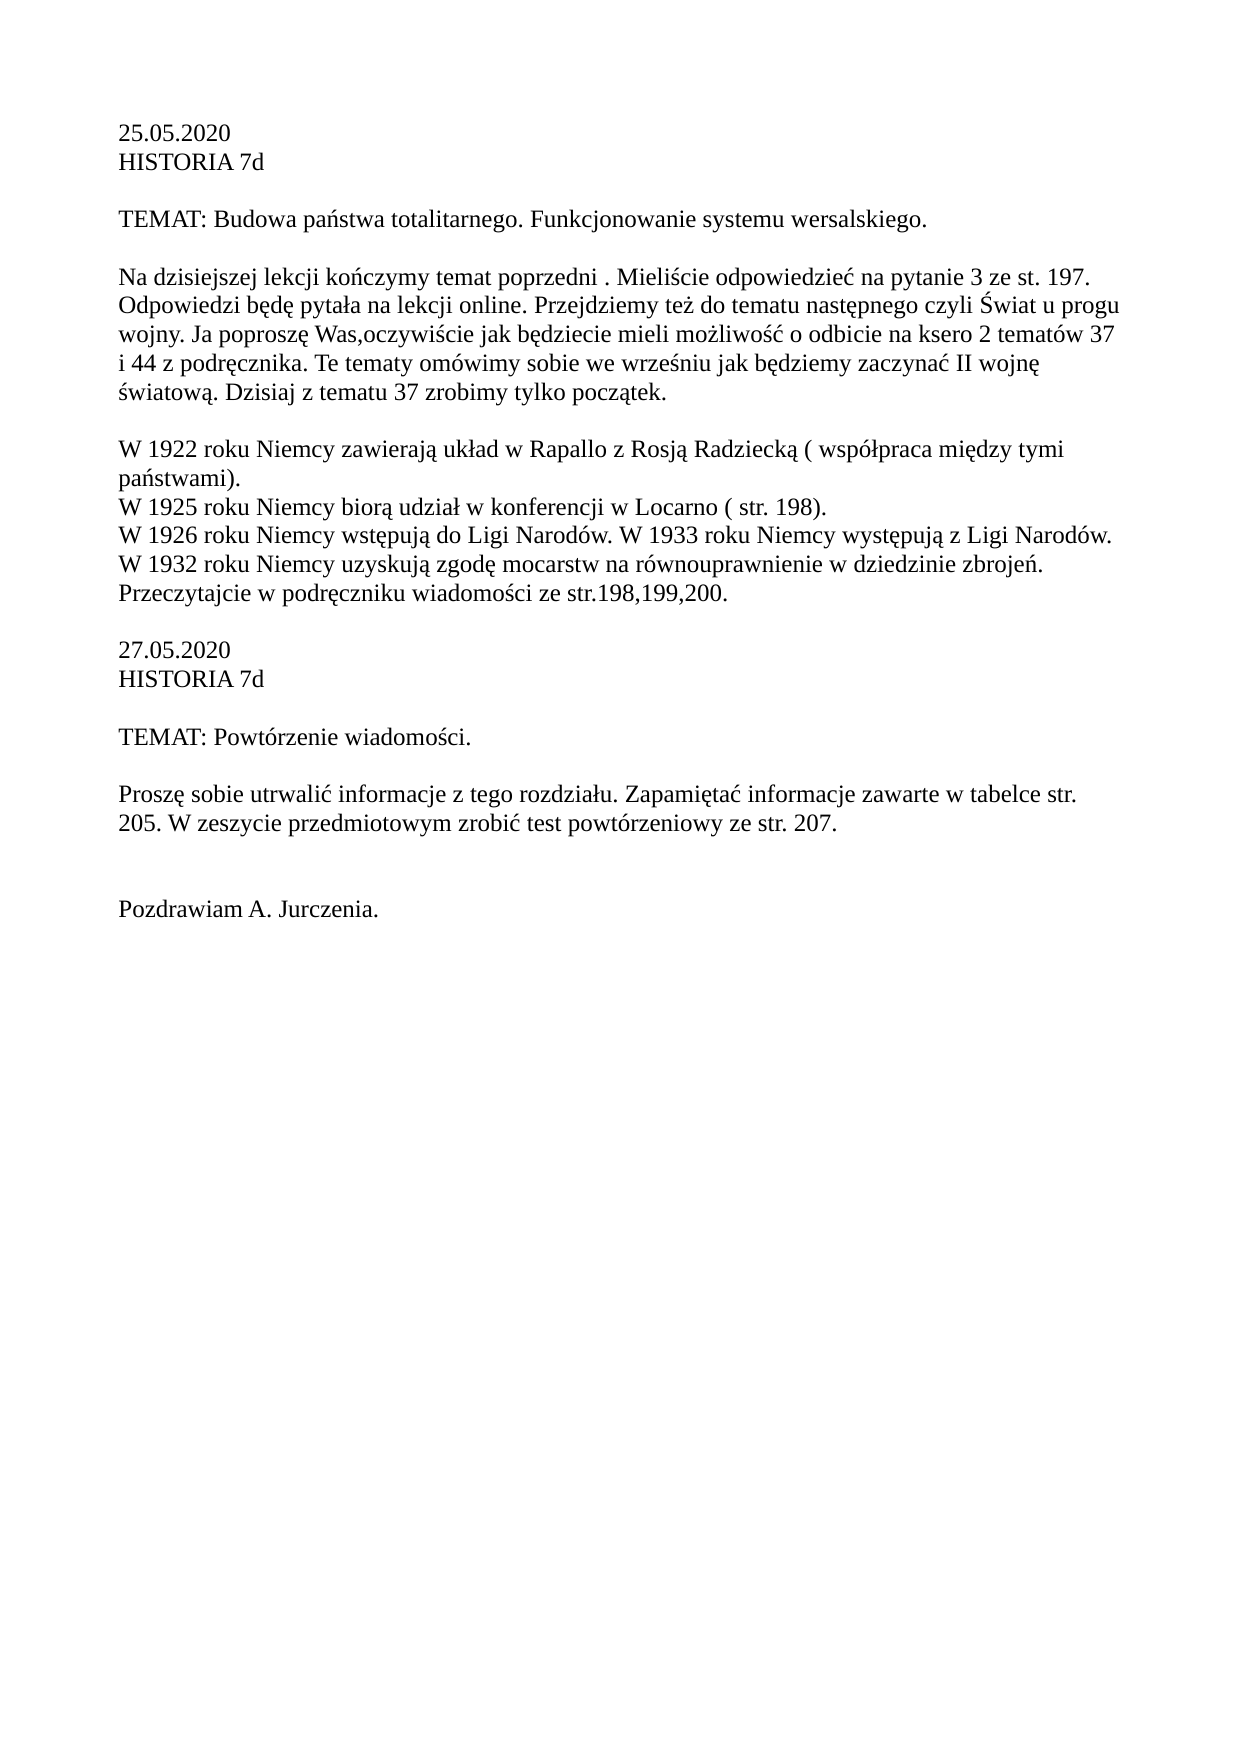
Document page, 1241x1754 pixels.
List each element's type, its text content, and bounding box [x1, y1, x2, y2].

text Pozdrawiam A. Jurczenia. [118, 894, 1122, 923]
text 27.05.2020 [118, 636, 1122, 664]
text HISTORIA 7d [118, 664, 1122, 693]
text Proszę sobie utrwalić informacje z tego rozdziału. Zapamiętać informacje zawarte w tabelce str. 205. W zeszycie przedmiotowym zrobić test powtórzeniowy ze str. 207. [118, 779, 1122, 837]
text W 1925 roku Niemcy biorą udział w konferencji w Locarno ( str. 198). [118, 492, 1122, 521]
text W 1926 roku Niemcy wstępują do Ligi Narodów. W 1933 roku Niemcy występują z Ligi Narodów. [118, 521, 1122, 549]
text Przeczytajcie w podręczniku wiadomości ze str.198,199,200. [118, 578, 1122, 607]
text TEMAT: Budowa państwa totalitarnego. Funkcjonowanie systemu wersalskiego. [118, 204, 1122, 233]
text W 1932 roku Niemcy uzyskują zgodę mocarstw na równouprawnienie w dziedzinie zbrojeń. [118, 549, 1122, 578]
text 25.05.2020 [118, 118, 1122, 147]
text TEMAT: Powtórzenie wiadomości. [118, 722, 1122, 751]
text W 1922 roku Niemcy zawierają układ w Rapallo z Rosją Radziecką ( współpraca między tymi państwami). [118, 434, 1122, 492]
text Na dzisiejszej lekcji kończymy temat poprzedni . Mieliście odpowiedzieć na pytanie 3 ze st. 197. Odpowiedzi będę pytała na lekcji online. Przejdziemy też do tematu następnego czyli Świat u progu wojny. Ja poproszę Was,oczywiście jak będziecie mieli możliwość o odbicie na ksero 2 tematów 37 i 44 z podręcznika. Te tematy omówimy sobie we wrześniu jak będziemy zaczynać II wojnę światową. Dzisiaj z tematu 37 zrobimy tylko początek. [118, 262, 1122, 406]
text HISTORIA 7d [118, 147, 1122, 176]
